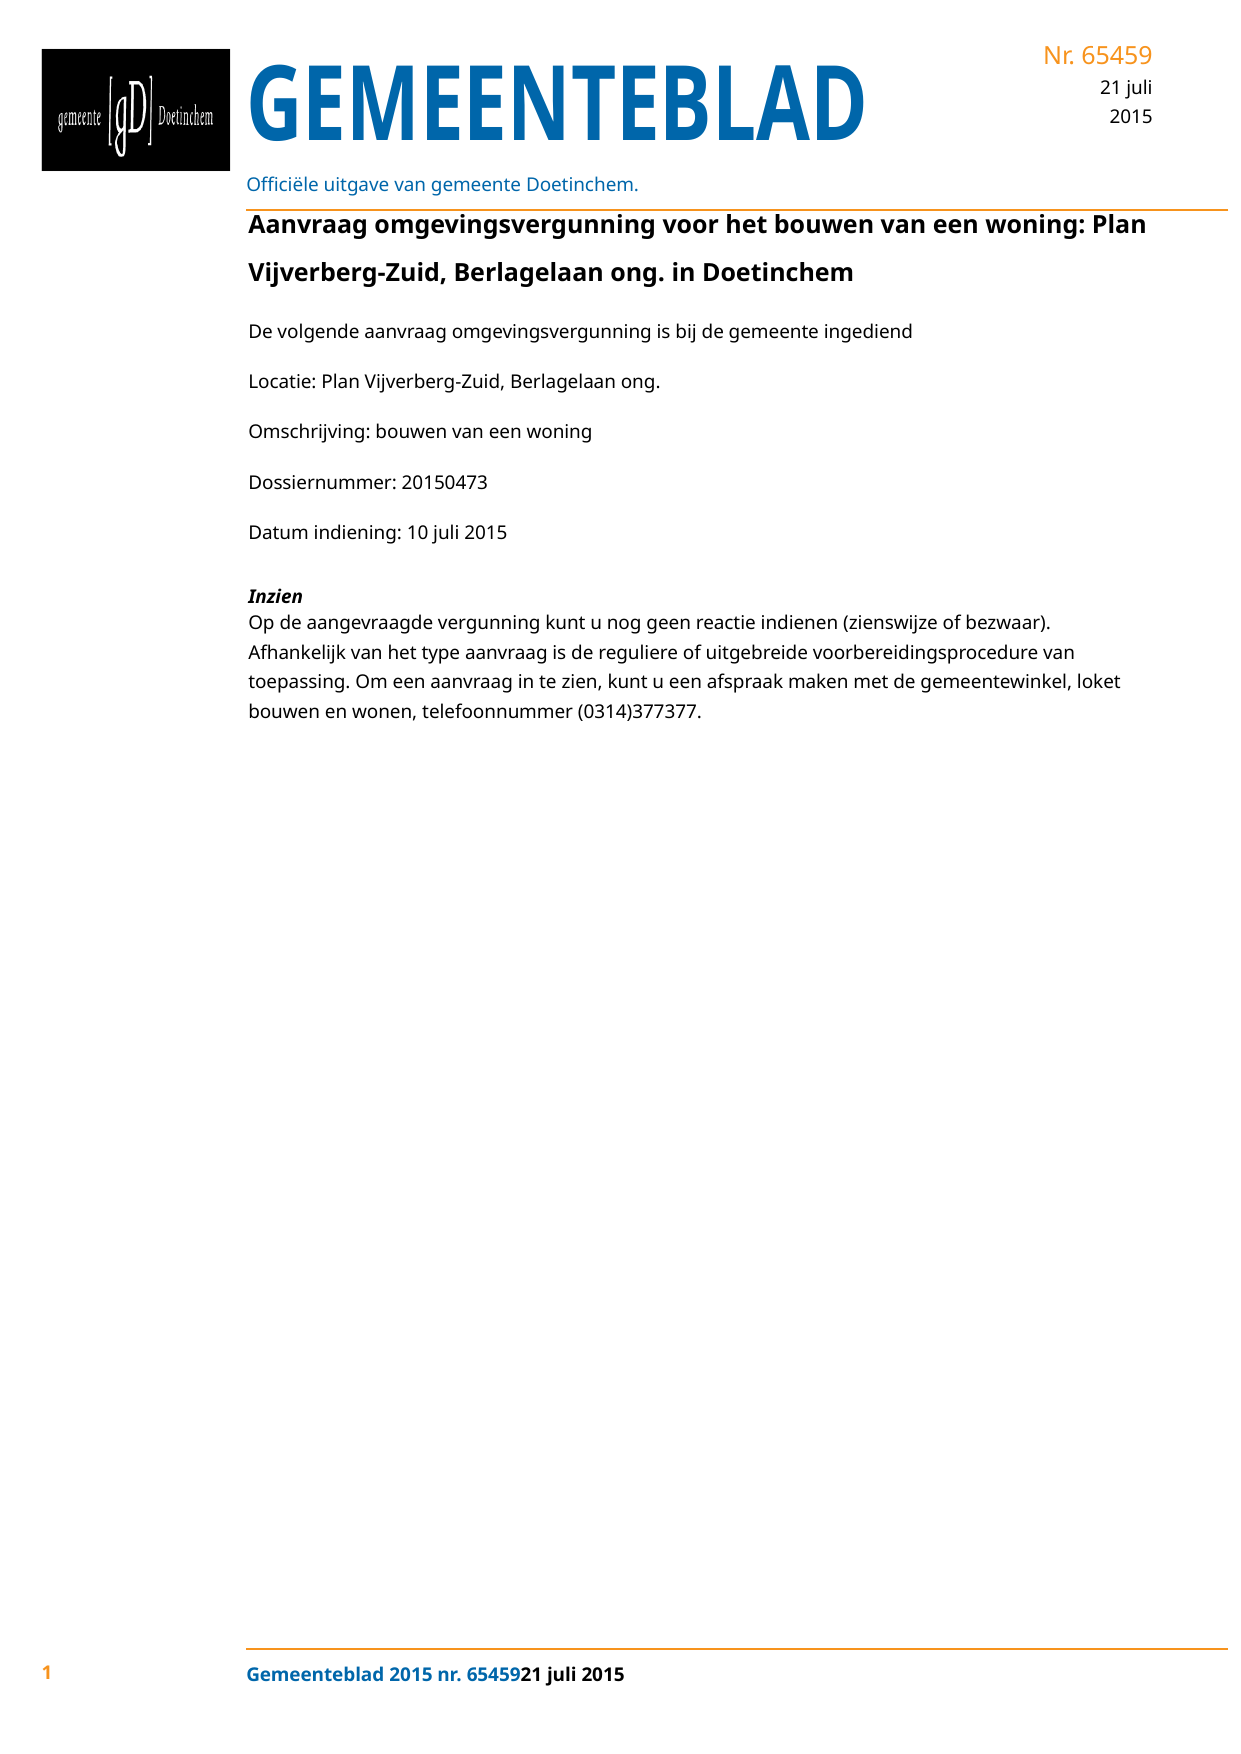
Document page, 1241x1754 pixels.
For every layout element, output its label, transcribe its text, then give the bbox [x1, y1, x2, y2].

text Inzien [248, 583, 1152, 609]
text Aanvraag omgevingsvergunning voor het bouwen van een woning: Plan Vijverberg-Zuid, Berlagelaan ong. in Doetinchem [248, 211, 1152, 288]
text Datum indiening: 10 juli 2015 [248, 519, 1152, 545]
text Omschrijving: bouwen van een woning [248, 419, 1152, 444]
text De volgende aanvraag omgevingsvergunning is bij de gemeente ingediend [248, 318, 1152, 344]
text Dossiernummer: 20150473 [248, 469, 1152, 495]
text Locatie: Plan Vijverberg-Zuid, Berlagelaan ong. [248, 368, 1152, 394]
picture [41, 47, 231, 172]
text Op de aangevraagde vergunning kunt u nog geen reactie indienen (zienswijze of bezwaar). Afhankelijk van het type aanvraag is de reguliere of uitgebreide voorbereidingsprocedure van toepassing. Om een aanvraag in te zien, kunt u een afspraak maken met de gemeentewinkel, loket bouwen en wonen, telefoonnummer (0314)377377. [248, 609, 1152, 724]
